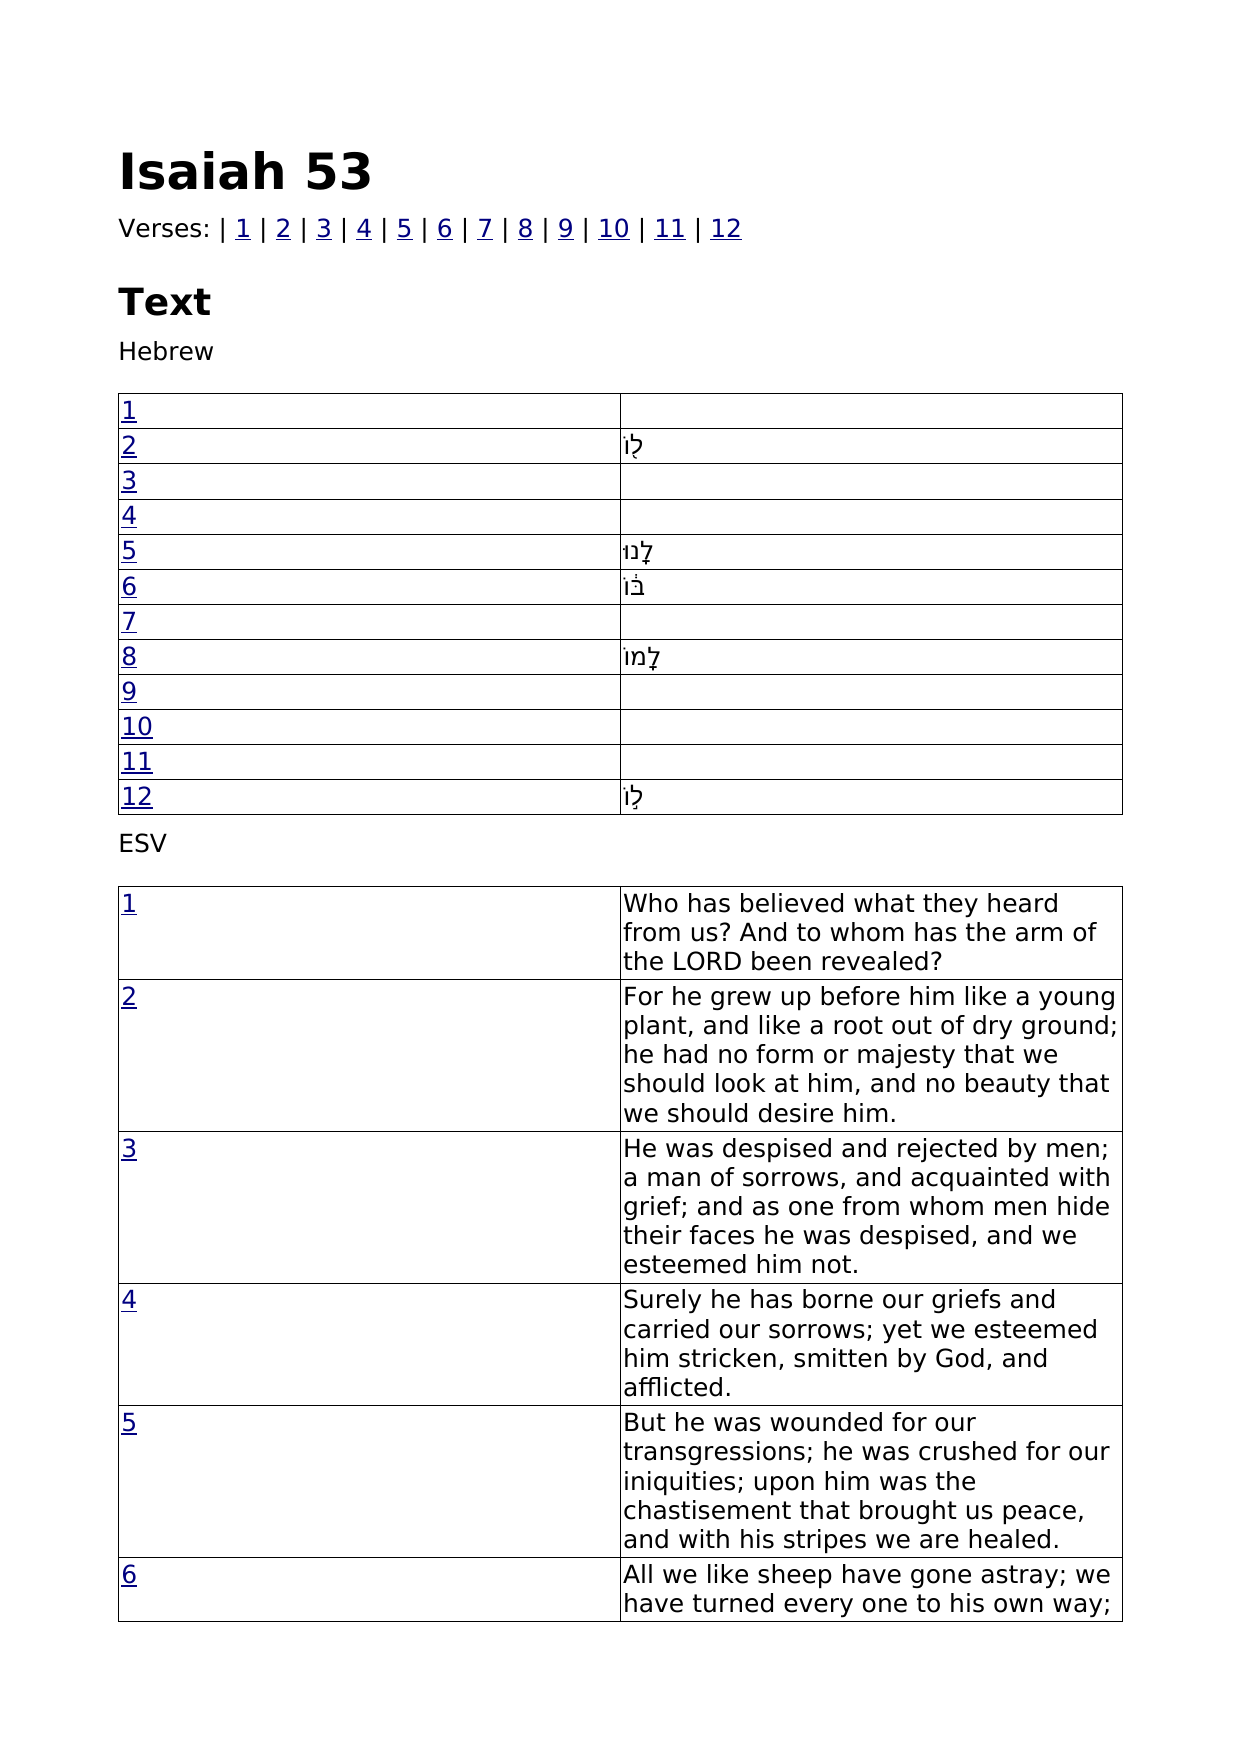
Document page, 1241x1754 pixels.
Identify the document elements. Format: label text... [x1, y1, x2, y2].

table_cell לָֽמוֹ [621, 640, 1122, 674]
table_cell [621, 745, 1122, 779]
text ESV [118, 829, 1122, 858]
table_cell [621, 500, 1122, 533]
table_cell But he was wounded for our transgressions; he was crushed for our iniquities; upon him was the chastisement that brought us peace, and with his stripes we are healed. [621, 1406, 1122, 1557]
table_cell All we like sheep have gone astray; we have turned every one to his own way; [621, 1558, 1122, 1621]
table_cell 6 [119, 570, 620, 604]
table_cell 5 [119, 535, 620, 569]
table_header 1 [119, 394, 620, 428]
table_cell לָֽנוּ [621, 535, 1122, 569]
table_cell 9 [119, 675, 620, 709]
table_cell ל֣וֹ [621, 780, 1122, 814]
table_cell 3 [119, 464, 620, 498]
table_cell ל֖וֹ [621, 429, 1122, 463]
table_header Who has believed what they heard from us? And to whom has the arm of the LORD been revealed? [621, 887, 1122, 979]
table_cell [621, 675, 1122, 709]
table_cell For he grew up before him like a young plant, and like a root out of dry ground; he had no form or majesty that we should look at him, and no beauty that we should desire him. [621, 980, 1122, 1131]
table_cell 12 [119, 780, 620, 814]
table_cell 2 [119, 980, 620, 1131]
table_cell 6 [119, 1558, 620, 1621]
table_cell 10 [119, 710, 620, 744]
table_cell 11 [119, 745, 620, 779]
text Hebrew [118, 337, 1122, 366]
subtitle Text [118, 281, 1122, 324]
table_cell 4 [119, 1284, 620, 1405]
table_cell Surely he has borne our griefs and carried our sorrows; yet we esteemed him stricken, smitten by God, and afflicted. [621, 1284, 1122, 1405]
table_cell 5 [119, 1406, 620, 1557]
table_header [621, 394, 1122, 428]
table_header 1 [119, 887, 620, 979]
text Verses: | 1 | 2 | 3 | 4 | 5 | 6 | 7 | 8 | 9 | 10 | 11 | 12 [118, 214, 1122, 243]
table_cell 4 [119, 500, 620, 533]
table_cell בּ֔וֹ [621, 570, 1122, 604]
table_cell 7 [119, 605, 620, 639]
table_cell 3 [119, 1132, 620, 1283]
table_cell [621, 605, 1122, 639]
table_cell 8 [119, 640, 620, 674]
table_cell 2 [119, 429, 620, 463]
table_cell [621, 464, 1122, 498]
table_cell He was despised and rejected by men; a man of sorrows, and acquainted with grief; and as one from whom men hide their faces he was despised, and we esteemed him not. [621, 1132, 1122, 1283]
table_cell [621, 710, 1122, 744]
subtitle Isaiah 53 [118, 143, 1122, 201]
